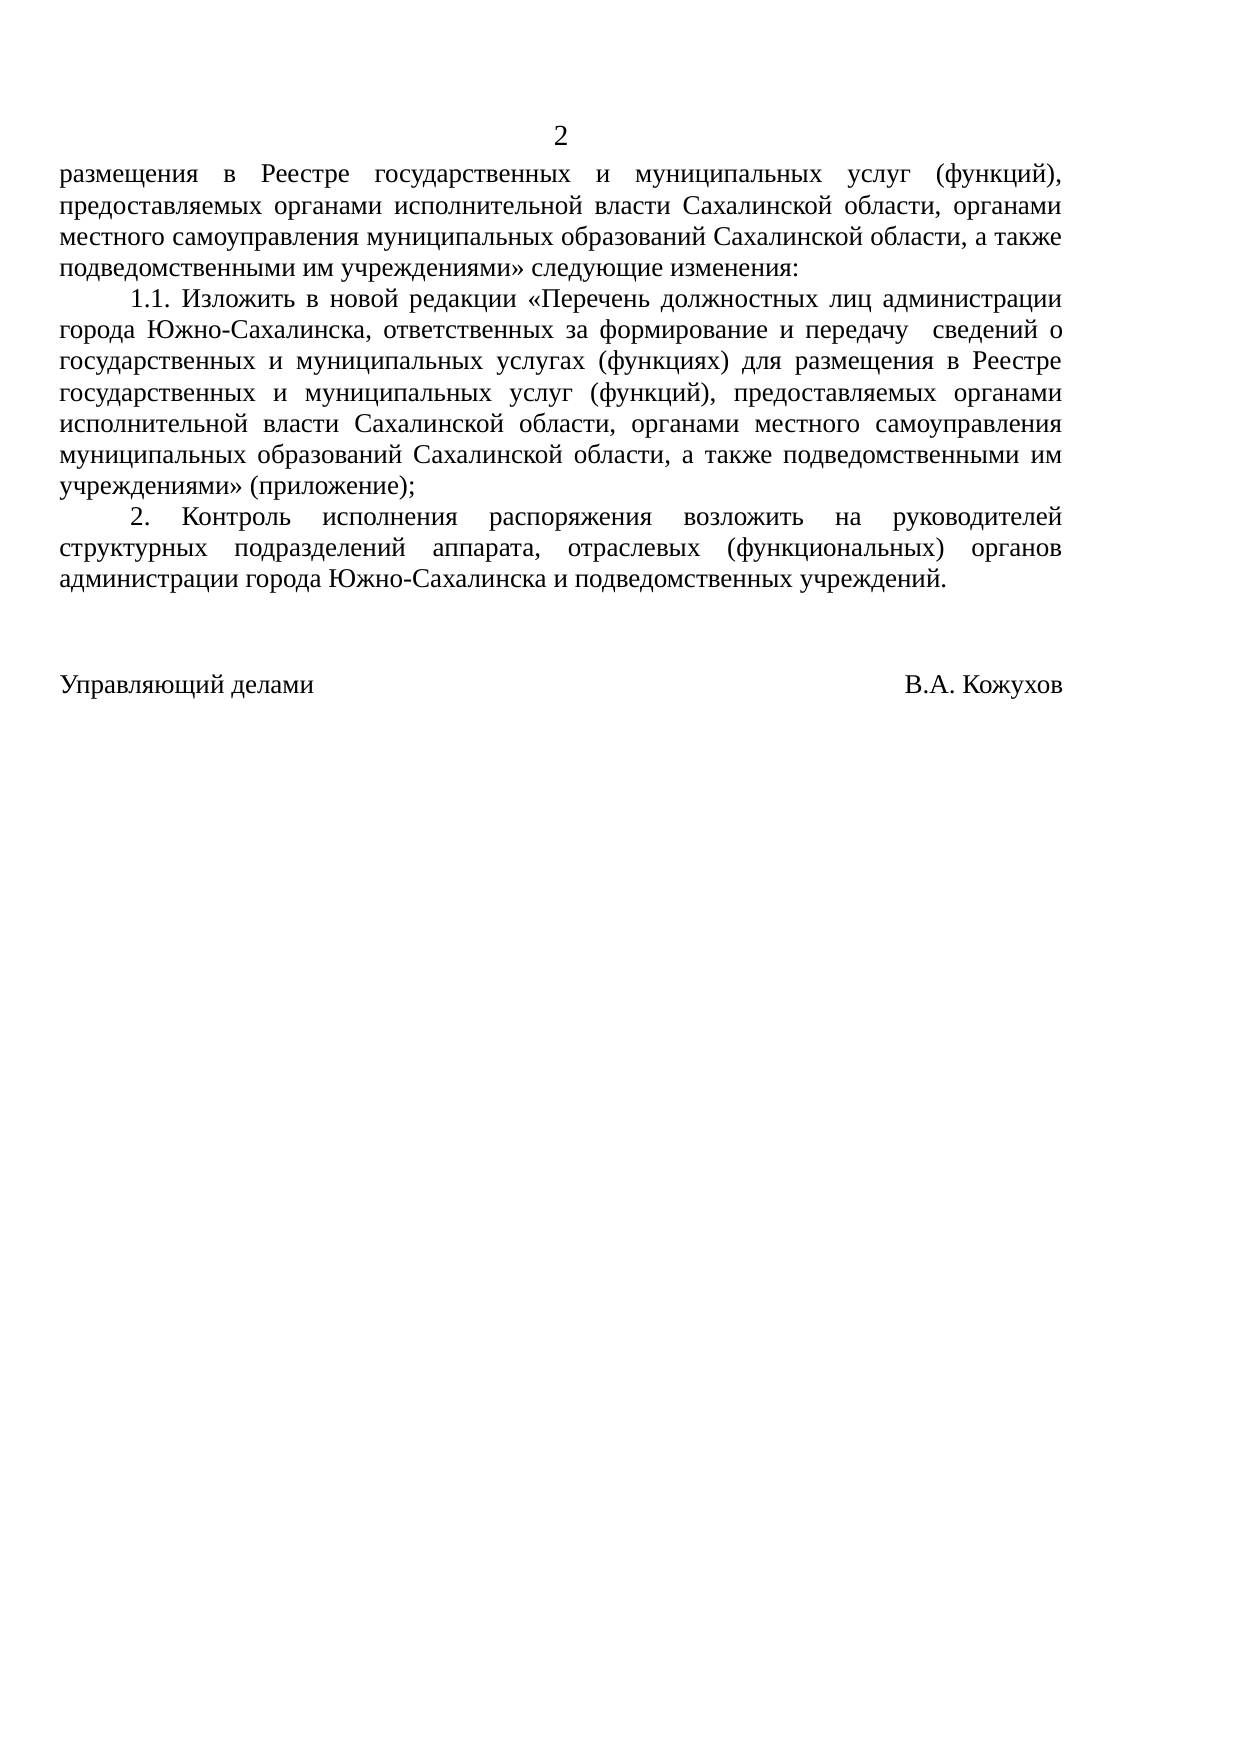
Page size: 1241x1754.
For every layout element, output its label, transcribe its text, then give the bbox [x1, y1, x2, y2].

text 1.1. Изложить в новой редакции «Перечень должностных лиц администрации города Южно-Сахалинска, ответственных за формирование и передачу сведений о государственных и муниципальных услугах (функциях) для размещения в Реестре государственных и муниципальных услуг (функций), предоставляемых органами исполнительной власти Сахалинской области, органами местного самоуправления муниципальных образований Сахалинской области, а также подведомственными им учреждениями» (приложение); [59, 282, 1063, 500]
text Управляющий делами В.А. Кожухов [59, 669, 1063, 700]
text 2. Контроль исполнения распоряжения возложить на руководителей структурных подразделений аппарата, отраслевых (функциональных) органов администрации города Южно-Сахалинска и подведомственных учреждений. [59, 500, 1063, 594]
text размещения в Реестре государственных и муниципальных услуг (функций), предоставляемых органами исполнительной власти Сахалинской области, органами местного самоуправления муниципальных образований Сахалинской области, а также подведомственными им учреждениями» следующие изменения: [59, 158, 1063, 282]
